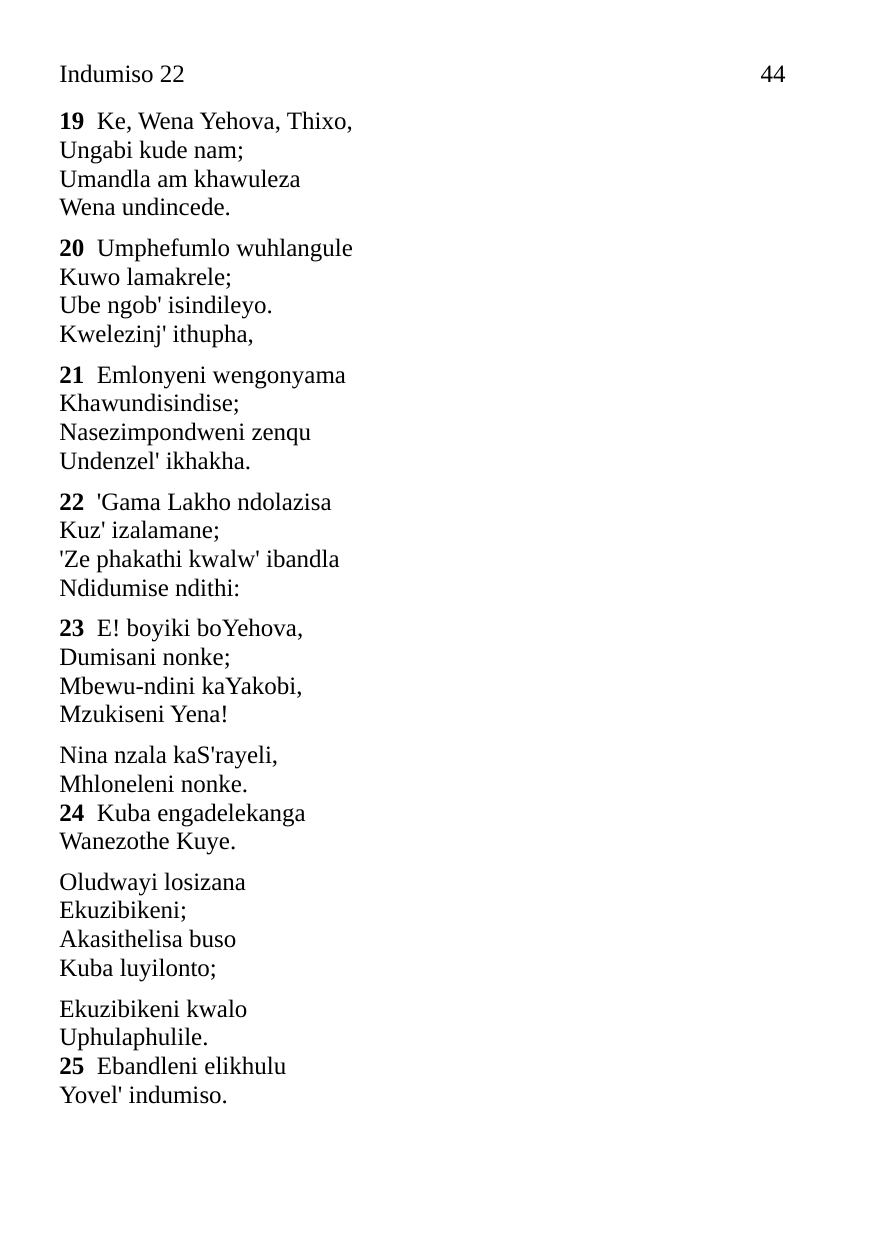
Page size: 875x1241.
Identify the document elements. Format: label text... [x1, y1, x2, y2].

text 24 Kuba engadelekanga [59, 798, 786, 826]
text Kwelezinj' ithupha, [59, 319, 786, 348]
text Nina nzala kaS'rayeli, [59, 740, 786, 769]
text Nasezimpondweni zenqu [59, 417, 786, 446]
text Ube ngob' isindileyo. [59, 291, 786, 319]
text Umandla am khawuleza [59, 164, 786, 192]
text Mhloneleni nonke. [59, 769, 786, 798]
text Kuba luyilonto; [59, 953, 786, 982]
text Undenzel' ikhakha. [59, 446, 786, 475]
text Mzukiseni Yena! [59, 699, 786, 728]
text Yovel' indumiso. [59, 1080, 786, 1109]
text 23 E! boyiki boYehova, [59, 613, 786, 642]
text 'Ze phakathi kwalw' ibandla [59, 544, 786, 573]
text Ungabi kude nam; [59, 135, 786, 164]
text 22 'Gama Lakho ndolazisa [59, 487, 786, 515]
text Wanezothe Kuye. [59, 826, 786, 855]
text Uphulaphulile. [59, 1022, 786, 1051]
text Kuz' izalamane; [59, 515, 786, 544]
text Oludwayi losizana [59, 867, 786, 896]
text Ndidumise ndithi: [59, 573, 786, 602]
text Wena undincede. [59, 192, 786, 221]
text Mbewu-ndini kaYakobi, [59, 671, 786, 699]
text Khawundisindise; [59, 388, 786, 417]
text 20 Umphefumlo wuhlangule [59, 233, 786, 262]
text Ekuzibikeni kwalo [59, 994, 786, 1022]
text 25 Ebandleni elikhulu [59, 1051, 786, 1080]
text 21 Emlonyeni wengonyama [59, 360, 786, 388]
text Ekuzibikeni; [59, 896, 786, 924]
text 19 Ke, Wena Yehova, Thixo, [59, 106, 786, 135]
text Akasithelisa buso [59, 924, 786, 953]
text Kuwo lamakrele; [59, 262, 786, 291]
text Dumisani nonke; [59, 642, 786, 671]
